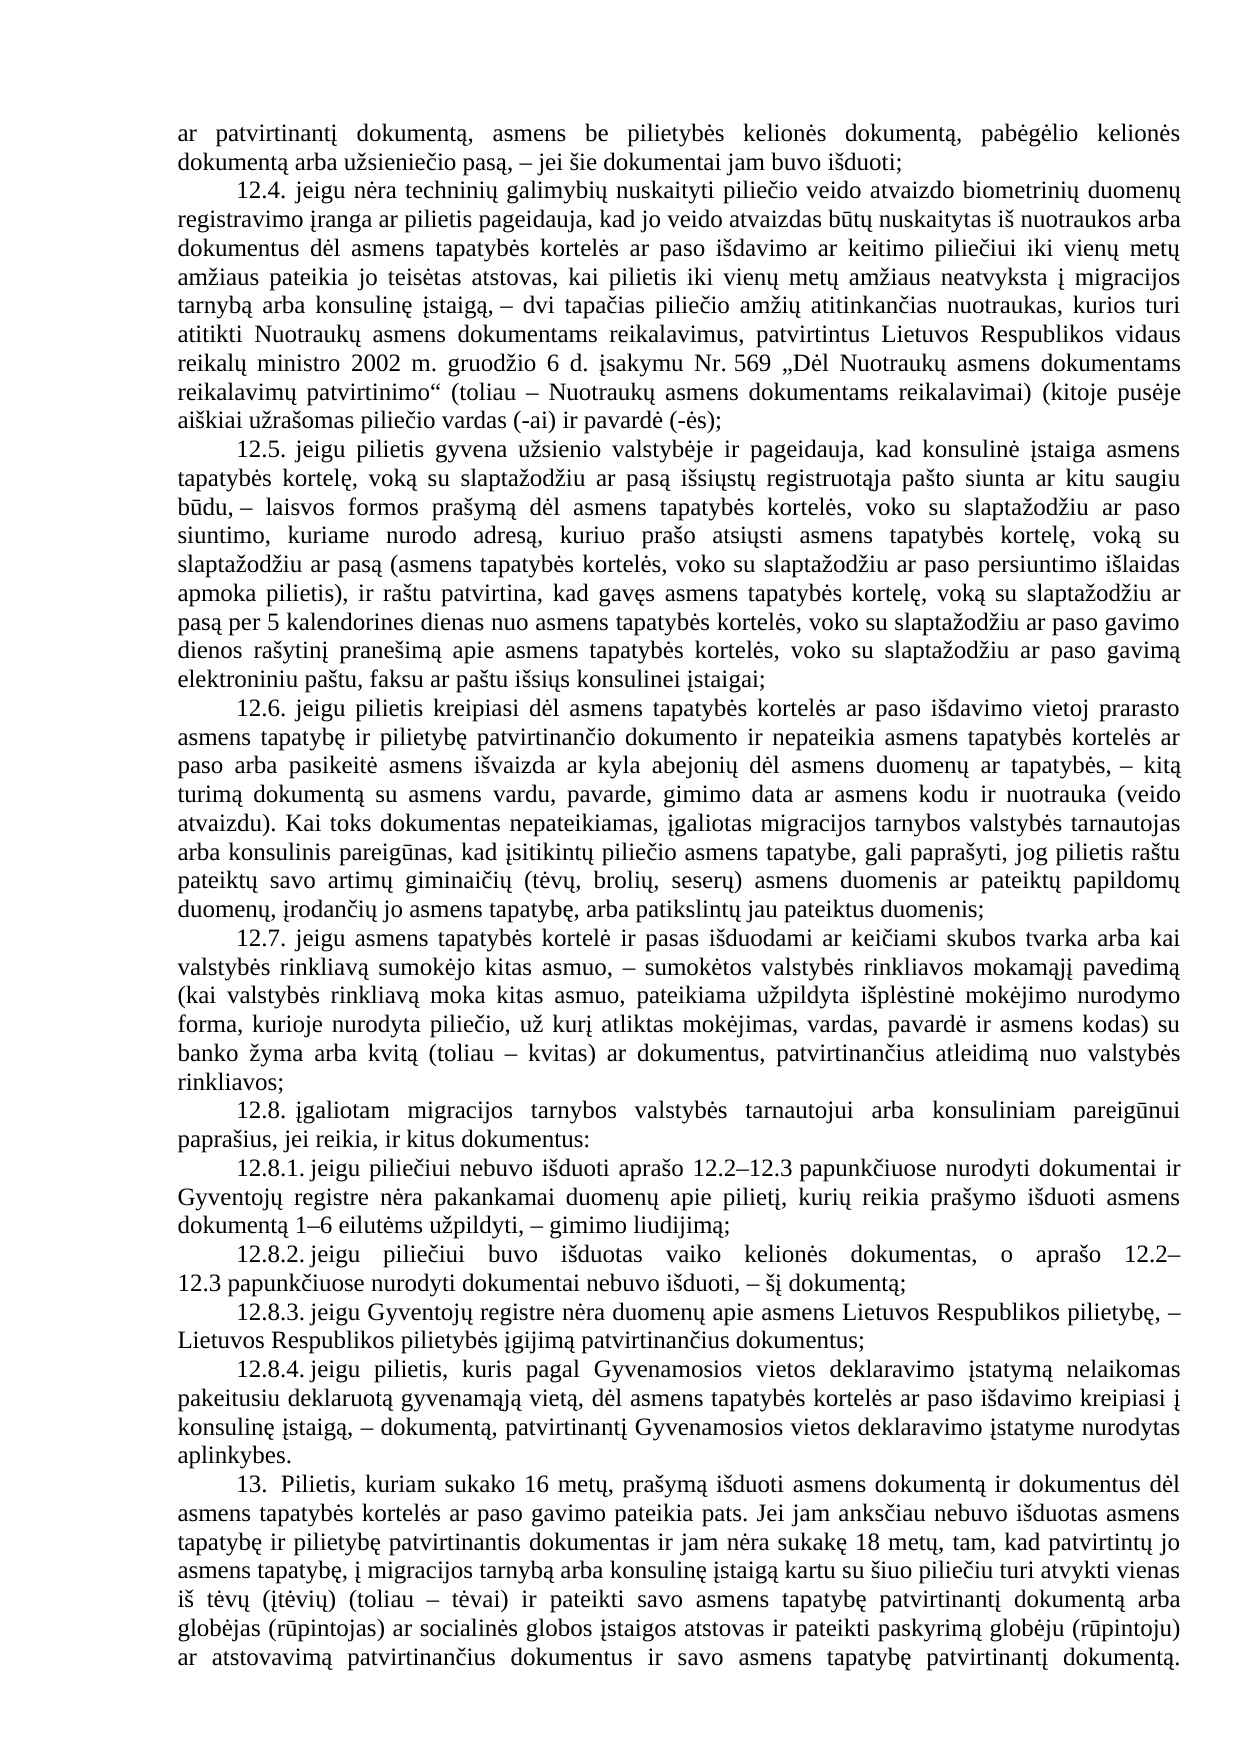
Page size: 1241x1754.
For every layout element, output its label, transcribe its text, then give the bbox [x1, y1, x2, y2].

text 12.6. jeigu pilietis kreipiasi dėl asmens tapatybės kortelės ar paso išdavimo vietoj prarasto asmens tapatybę ir pilietybę patvirtinančio dokumento ir nepateikia asmens tapatybės kortelės ar paso arba pasikeitė asmens išvaizda ar kyla abejonių dėl asmens duomenų ar tapatybės, – kitą turimą dokumentą su asmens vardu, pavarde, gimimo data ar asmens kodu ir nuotrauka (veido atvaizdu). Kai toks dokumentas nepateikiamas, įgaliotas migracijos tarnybos valstybės tarnautojas arba konsulinis pareigūnas, kad įsitikintų piliečio asmens tapatybe, gali paprašyti, jog pilietis raštu pateiktų savo artimų giminaičių (tėvų, brolių, seserų) asmens duomenis ar pateiktų papildomų duomenų, įrodančių jo asmens tapatybę, arba patikslintų jau pateiktus duomenis; [177, 693, 1181, 923]
text 13. Pilietis, kuriam sukako 16 metų, prašymą išduoti asmens dokumentą ir dokumentus dėl asmens tapatybės kortelės ar paso gavimo pateikia pats. Jei jam anksčiau nebuvo išduotas asmens tapatybę ir pilietybę patvirtinantis dokumentas ir jam nėra sukakę 18 metų, tam, kad patvirtintų jo asmens tapatybę, į migracijos tarnybą arba konsulinę įstaigą kartu su šiuo piliečiu turi atvykti vienas iš tėvų (įtėvių) (toliau – tėvai) ir pateikti savo asmens tapatybę patvirtinantį dokumentą arba globėjas (rūpintojas) ar socialinės globos įstaigos atstovas ir pateikti paskyrimą globėju (rūpintoju) ar atstovavimą patvirtinančius dokumentus ir savo asmens tapatybę patvirtinantį dokumentą. [177, 1469, 1181, 1671]
text 12.5. jeigu pilietis gyvena užsienio valstybėje ir pageidauja, kad konsulinė įstaiga asmens tapatybės kortelę, voką su slaptažodžiu ar pasą išsiųstų registruotąja pašto siunta ar kitu saugiu būdu, – laisvos formos prašymą dėl asmens tapatybės kortelės, voko su slaptažodžiu ar paso siuntimo, kuriame nurodo adresą, kuriuo prašo atsiųsti asmens tapatybės kortelę, voką su slaptažodžiu ar pasą (asmens tapatybės kortelės, voko su slaptažodžiu ar paso persiuntimo išlaidas apmoka pilietis), ir raštu patvirtina, kad gavęs asmens tapatybės kortelę, voką su slaptažodžiu ar pasą per 5 kalendorines dienas nuo asmens tapatybės kortelės, voko su slaptažodžiu ar paso gavimo dienos rašytinį pranešimą apie asmens tapatybės kortelės, voko su slaptažodžiu ar paso gavimą elektroniniu paštu, faksu ar paštu išsiųs konsulinei įstaigai; [177, 434, 1181, 693]
text 12.4. jeigu nėra techninių galimybių nuskaityti piliečio veido atvaizdo biometrinių duomenų registravimo įranga ar pilietis pageidauja, kad jo veido atvaizdas būtų nuskaitytas iš nuotraukos arba dokumentus dėl asmens tapatybės kortelės ar paso išdavimo ar keitimo piliečiui iki vienų metų amžiaus pateikia jo teisėtas atstovas, kai pilietis iki vienų metų amžiaus neatvyksta į migracijos tarnybą arba konsulinę įstaigą, – dvi tapačias piliečio amžių atitinkančias nuotraukas, kurios turi atitikti Nuotraukų asmens dokumentams reikalavimus, patvirtintus Lietuvos Respublikos vidaus reikalų ministro 2002 m. gruodžio 6 d. įsakymu Nr. 569 „Dėl Nuotraukų asmens dokumentams reikalavimų patvirtinimo“ (toliau – Nuotraukų asmens dokumentams reikalavimai) (kitoje pusėje aiškiai užrašomas piliečio vardas (-ai) ir pavardė (-ės); [177, 176, 1181, 434]
text 12.8.3. jeigu Gyventojų registre nėra duomenų apie asmens Lietuvos Respublikos pilietybę, – Lietuvos Respublikos pilietybės įgijimą patvirtinančius dokumentus; [177, 1297, 1181, 1354]
text ar patvirtinantį dokumentą, asmens be pilietybės kelionės dokumentą, pabėgėlio kelionės dokumentą arba užsieniečio pasą, – jei šie dokumentai jam buvo išduoti; [177, 118, 1181, 176]
text 12.8.2. jeigu piliečiui buvo išduotas vaiko kelionės dokumentas, o aprašo 12.2–12.3 papunkčiuose nurodyti dokumentai nebuvo išduoti, – šį dokumentą; [177, 1239, 1181, 1297]
text 12.8. įgaliotam migracijos tarnybos valstybės tarnautojui arba konsuliniam pareigūnui paprašius, jei reikia, ir kitus dokumentus: [177, 1096, 1181, 1153]
text 12.8.4. jeigu pilietis, kuris pagal Gyvenamosios vietos deklaravimo įstatymą nelaikomas pakeitusiu deklaruotą gyvenamąją vietą, dėl asmens tapatybės kortelės ar paso išdavimo kreipiasi į konsulinę įstaigą, – dokumentą, patvirtinantį Gyvenamosios vietos deklaravimo įstatyme nurodytas aplinkybes. [177, 1354, 1181, 1469]
text 12.7. jeigu asmens tapatybės kortelė ir pasas išduodami ar keičiami skubos tvarka arba kai valstybės rinkliavą sumokėjo kitas asmuo, – sumokėtos valstybės rinkliavos mokamąjį pavedimą (kai valstybės rinkliavą moka kitas asmuo, pateikiama užpildyta išplėstinė mokėjimo nurodymo forma, kurioje nurodyta piliečio, už kurį atliktas mokėjimas, vardas, pavardė ir asmens kodas) su banko žyma arba kvitą (toliau – kvitas) ar dokumentus, patvirtinančius atleidimą nuo valstybės rinkliavos; [177, 923, 1181, 1096]
text 12.8.1. jeigu piliečiui nebuvo išduoti aprašo 12.2–12.3 papunkčiuose nurodyti dokumentai ir Gyventojų registre nėra pakankamai duomenų apie pilietį, kurių reikia prašymo išduoti asmens dokumentą 1–6 eilutėms užpildyti, – gimimo liudijimą; [177, 1153, 1181, 1239]
